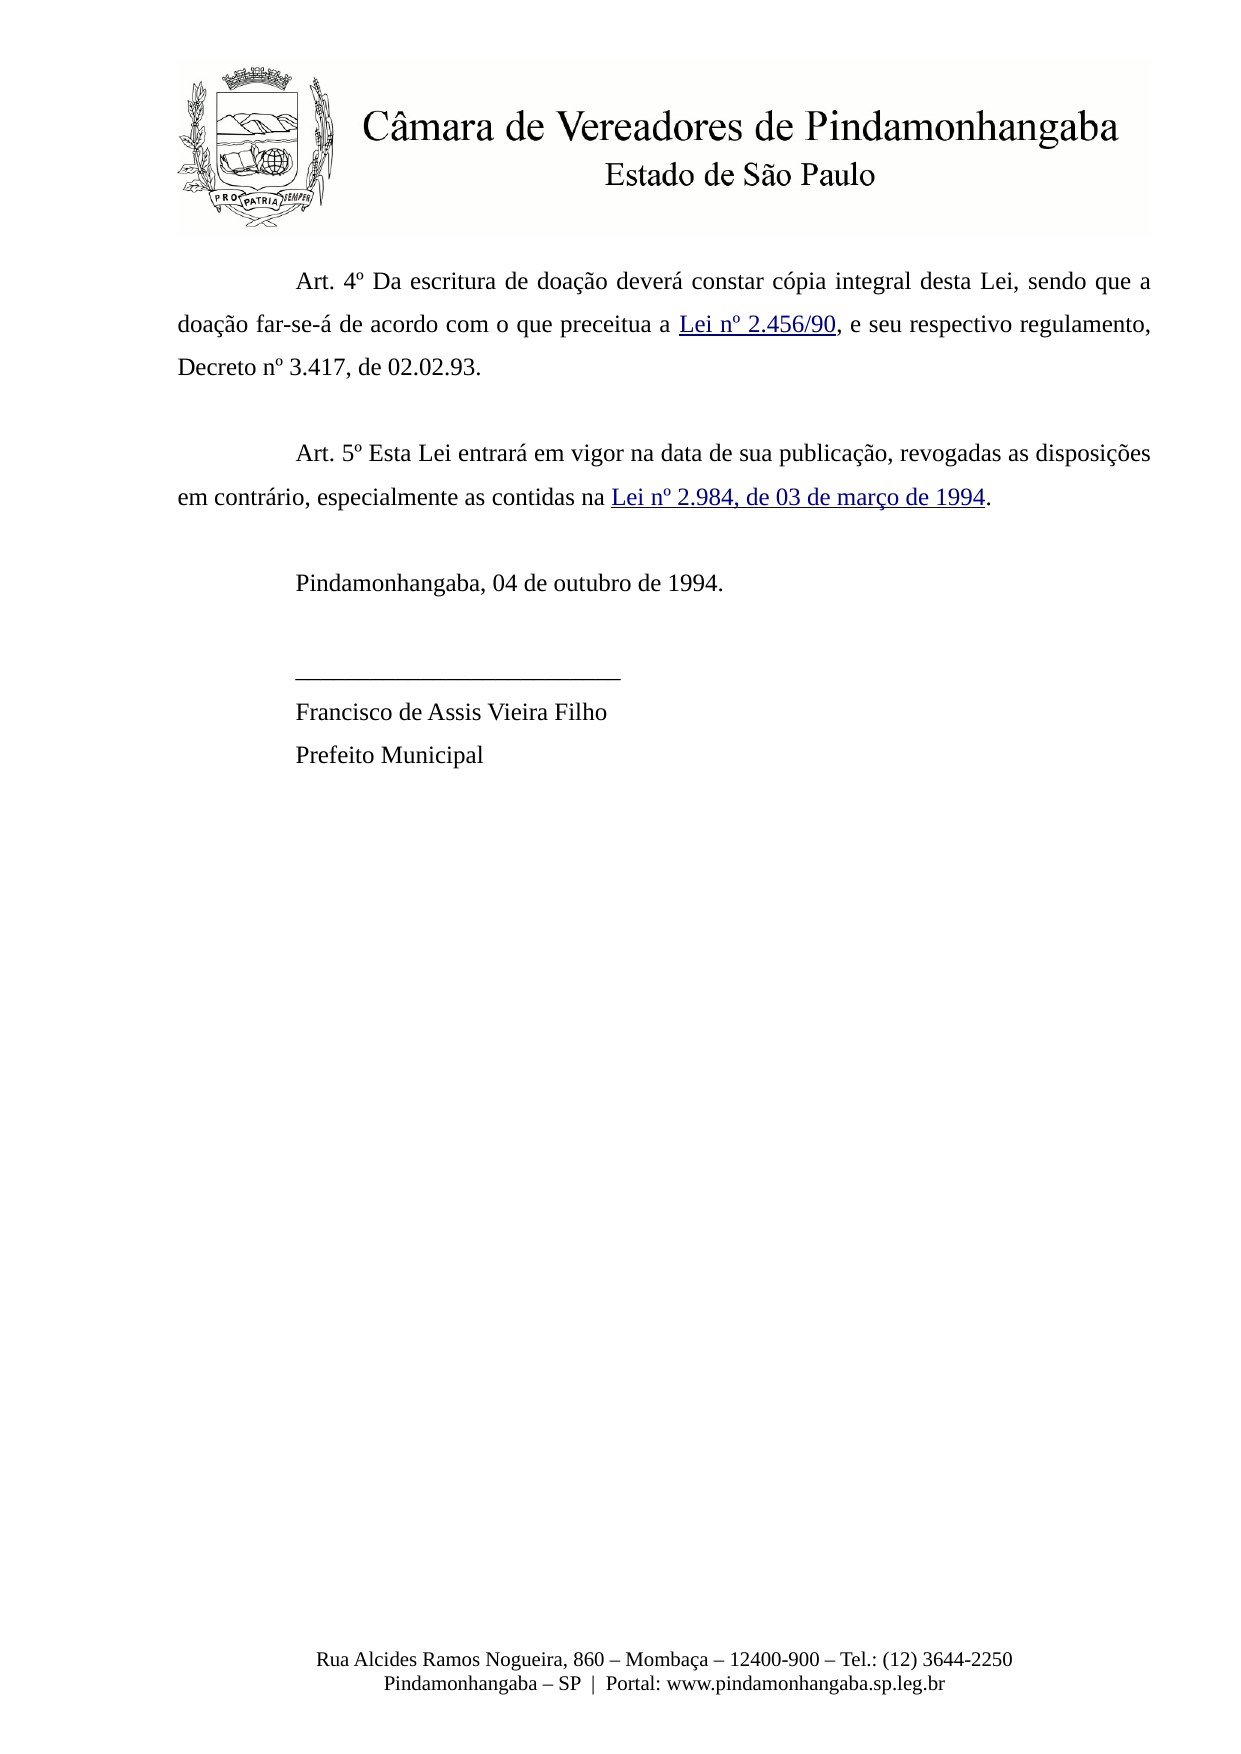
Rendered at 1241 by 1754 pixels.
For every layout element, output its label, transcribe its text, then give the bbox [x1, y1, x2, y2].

text Art. 5º Esta Lei entrará em vigor na data de sua publicação, revogadas as disposições em contrário, especialmente as contidas na Lei nº 2.984, de 03 de março de 1994. [177, 438, 1152, 510]
text Prefeito Municipal [177, 740, 1152, 769]
text Pindamonhangaba, 04 de outubro de 1994. [177, 568, 1152, 597]
text Francisco de Assis Vieira Filho [177, 697, 1152, 726]
text Art. 4º Da escritura de doação deverá constar cópia integral desta Lei, sendo que a doação far-se-á de acordo com o que preceitua a Lei nº 2.456/90, e seu respectivo regulamento, Decreto nº 3.417, de 02.02.93. [177, 266, 1152, 381]
picture [177, 59, 1152, 236]
text __________________________ [177, 654, 1152, 683]
